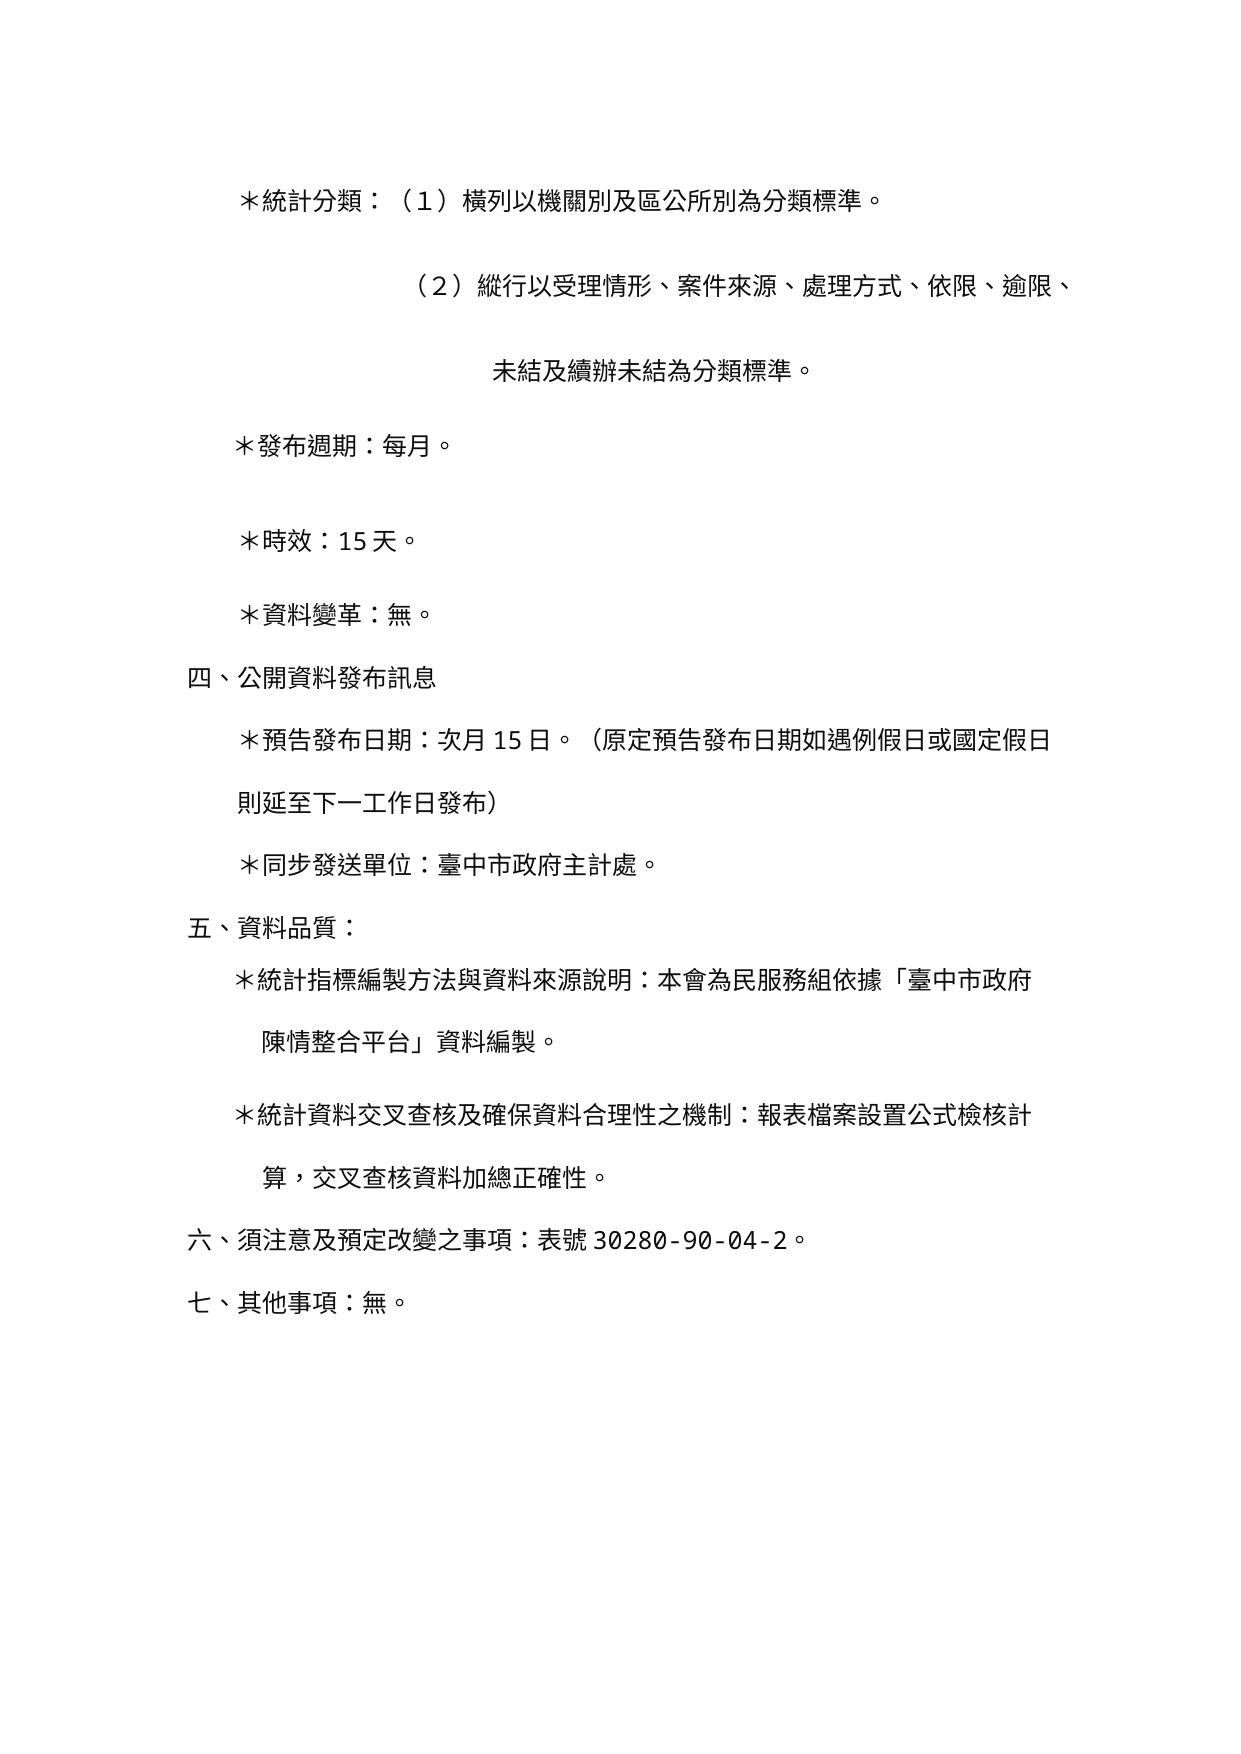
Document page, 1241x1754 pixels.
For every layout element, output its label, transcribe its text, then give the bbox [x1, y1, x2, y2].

text 未結及續辦未結為分類標準。 [237, 328, 1053, 391]
text 算，交叉查核資料加總正確性。 [187, 1134, 1053, 1197]
text 七、其他事項：無。 [187, 1259, 1053, 1322]
text ＊預告發布日期：次月15日。（原定預告發布日期如遇例假日或國定假日則延至下一工作日發布） [237, 697, 1053, 822]
text ＊統計分類：（１）橫列以機關別及區公所別為分類標準。 [237, 158, 1053, 221]
text ＊發布週期：每月。 [232, 413, 1053, 476]
text 六、須注意及預定改變之事項：表號30280-90-04-2。 [187, 1197, 1053, 1259]
text ＊時效：15天。 [237, 498, 1053, 561]
text ＊統計指標編製方法與資料來源說明：本會為民服務組依據「臺中市政府陳情整合平台」資料編製。 [232, 947, 1053, 1072]
text （２）縱行以受理情形、案件來源、處理方式、依限、逾限、 [237, 243, 1053, 306]
text 五、資料品質： [187, 884, 1053, 947]
text ＊資料變革：無。 [237, 572, 1053, 634]
text ＊統計資料交叉查核及確保資料合理性之機制：報表檔案設置公式檢核計 [187, 1072, 1053, 1134]
text ＊同步發送單位：臺中市政府主計處。 [237, 822, 1053, 884]
text 四、公開資料發布訊息 [187, 634, 1053, 697]
